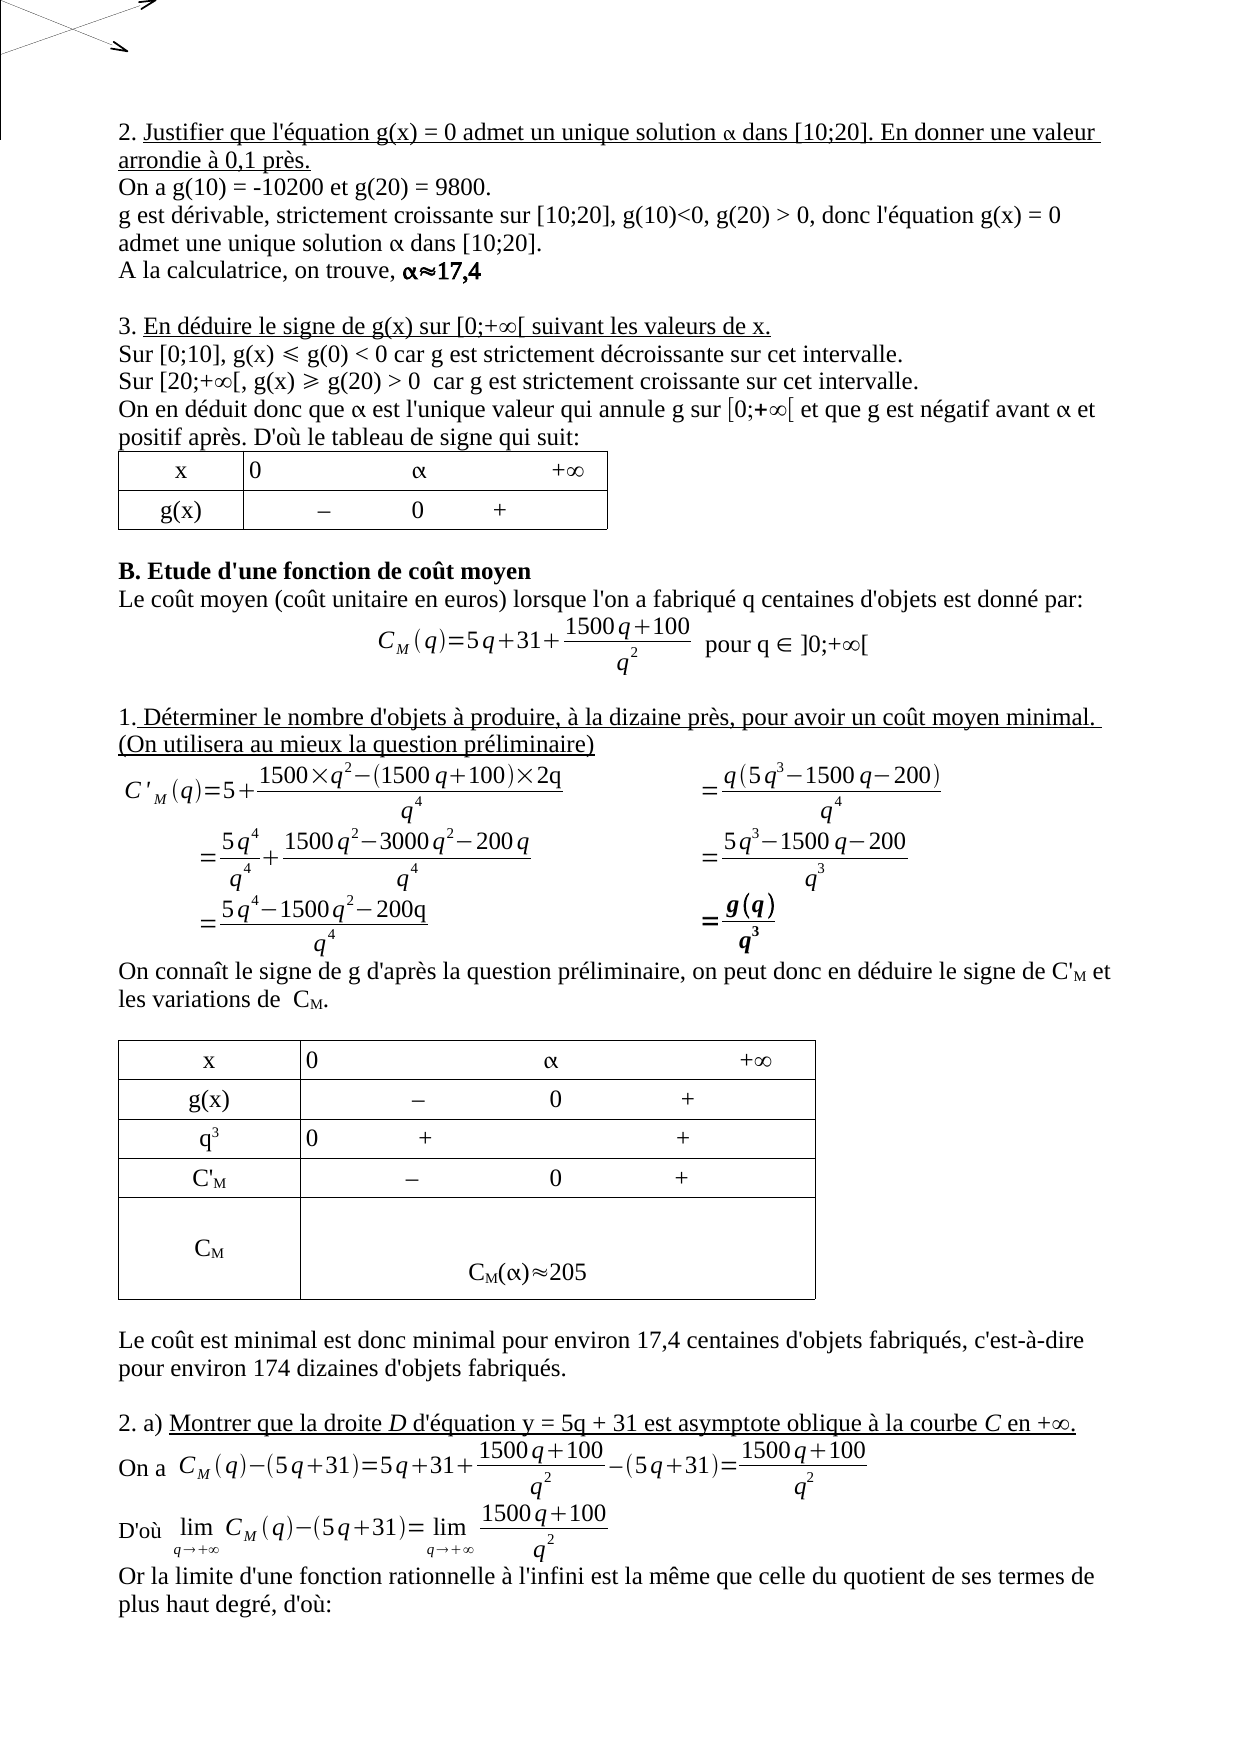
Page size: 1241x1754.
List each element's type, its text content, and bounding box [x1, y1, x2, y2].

table_cell g(x) [119, 491, 243, 529]
table_header 0  +∞ [244, 452, 607, 490]
table_cell q3 [119, 1120, 300, 1158]
text On a g(10) = -10200 et g(20) = 9800. [118, 173, 1122, 201]
text 2. Justifier que l'équation g(x) = 0 admet un unique solution  dans [10;20]. En donner une valeur arrondie à 0,1 près. [118, 118, 1122, 173]
text 2. a) Montrer que la droite D d'équation y = 5q + 31 est asymptote oblique à la courbe C en +∞. [118, 1409, 1122, 1437]
text A la calculatrice, on trouve, ≈17,4 [118, 257, 1122, 284]
table_cell g(x) [119, 1080, 300, 1119]
table_header x [119, 1041, 300, 1079]
text 1. Déterminer le nombre d'objets à produire, à la dizaine près, pour avoir un coût moyen minimal. (On utilisera au mieux la question préliminaire) [118, 703, 1122, 758]
text On en déduit donc que  est l'unique valeur qui annule g sur [0;+∞[ et que g est négatif avant  et positif après. D'où le tableau de signe qui suit: [118, 395, 1122, 451]
text On connaît le signe de g d'après la question préliminaire, on peut donc en déduire le signe de C'M et les variations de CM. [118, 957, 1122, 1012]
text On a [118, 1437, 1122, 1499]
text g est dérivable, strictement croissante sur [10;20], g(10)<0, g(20) > 0, donc l'équation g(x) = 0 admet une unique solution  dans [10;20]. [118, 201, 1122, 257]
table_cell CM()≈205 [301, 1198, 815, 1298]
table_cell – 0 + [301, 1159, 815, 1197]
table_cell – 0 + [301, 1080, 815, 1119]
text Sur [20;+∞[, g(x)  g(20) > 0 car g est strictement croissante sur cet intervalle. [118, 367, 1122, 395]
text D'où [118, 1499, 1122, 1562]
text B. Etude d'une fonction de coût moyen [118, 557, 1122, 585]
text pour q ∈ ]0;+∞[ [118, 612, 1122, 675]
text Or la limite d'une fonction rationnelle à l'infini est la même que celle du quotient de ses termes de plus haut degré, d'où: [118, 1562, 1122, 1617]
text 3. En déduire le signe de g(x) sur [0;+∞[ suivant les valeurs de x. [118, 312, 1122, 340]
table_cell C'M [119, 1159, 300, 1197]
table_cell CM [119, 1198, 300, 1298]
table_cell 0 + + [301, 1120, 815, 1158]
table_header x [119, 452, 243, 490]
table_header 0  +∞ [301, 1041, 815, 1079]
text Le coût est minimal est donc minimal pour environ 17,4 centaines d'objets fabriqués, c'est-à-dire pour environ 174 dizaines d'objets fabriqués. [118, 1326, 1122, 1382]
table_cell – 0 + [244, 491, 607, 529]
text Sur [0;10], g(x)  g(0) < 0 car g est strictement décroissante sur cet intervalle. [118, 340, 1122, 367]
text Le coût moyen (coût unitaire en euros) lorsque l'on a fabriqué q centaines d'objets est donné par: [118, 585, 1122, 612]
